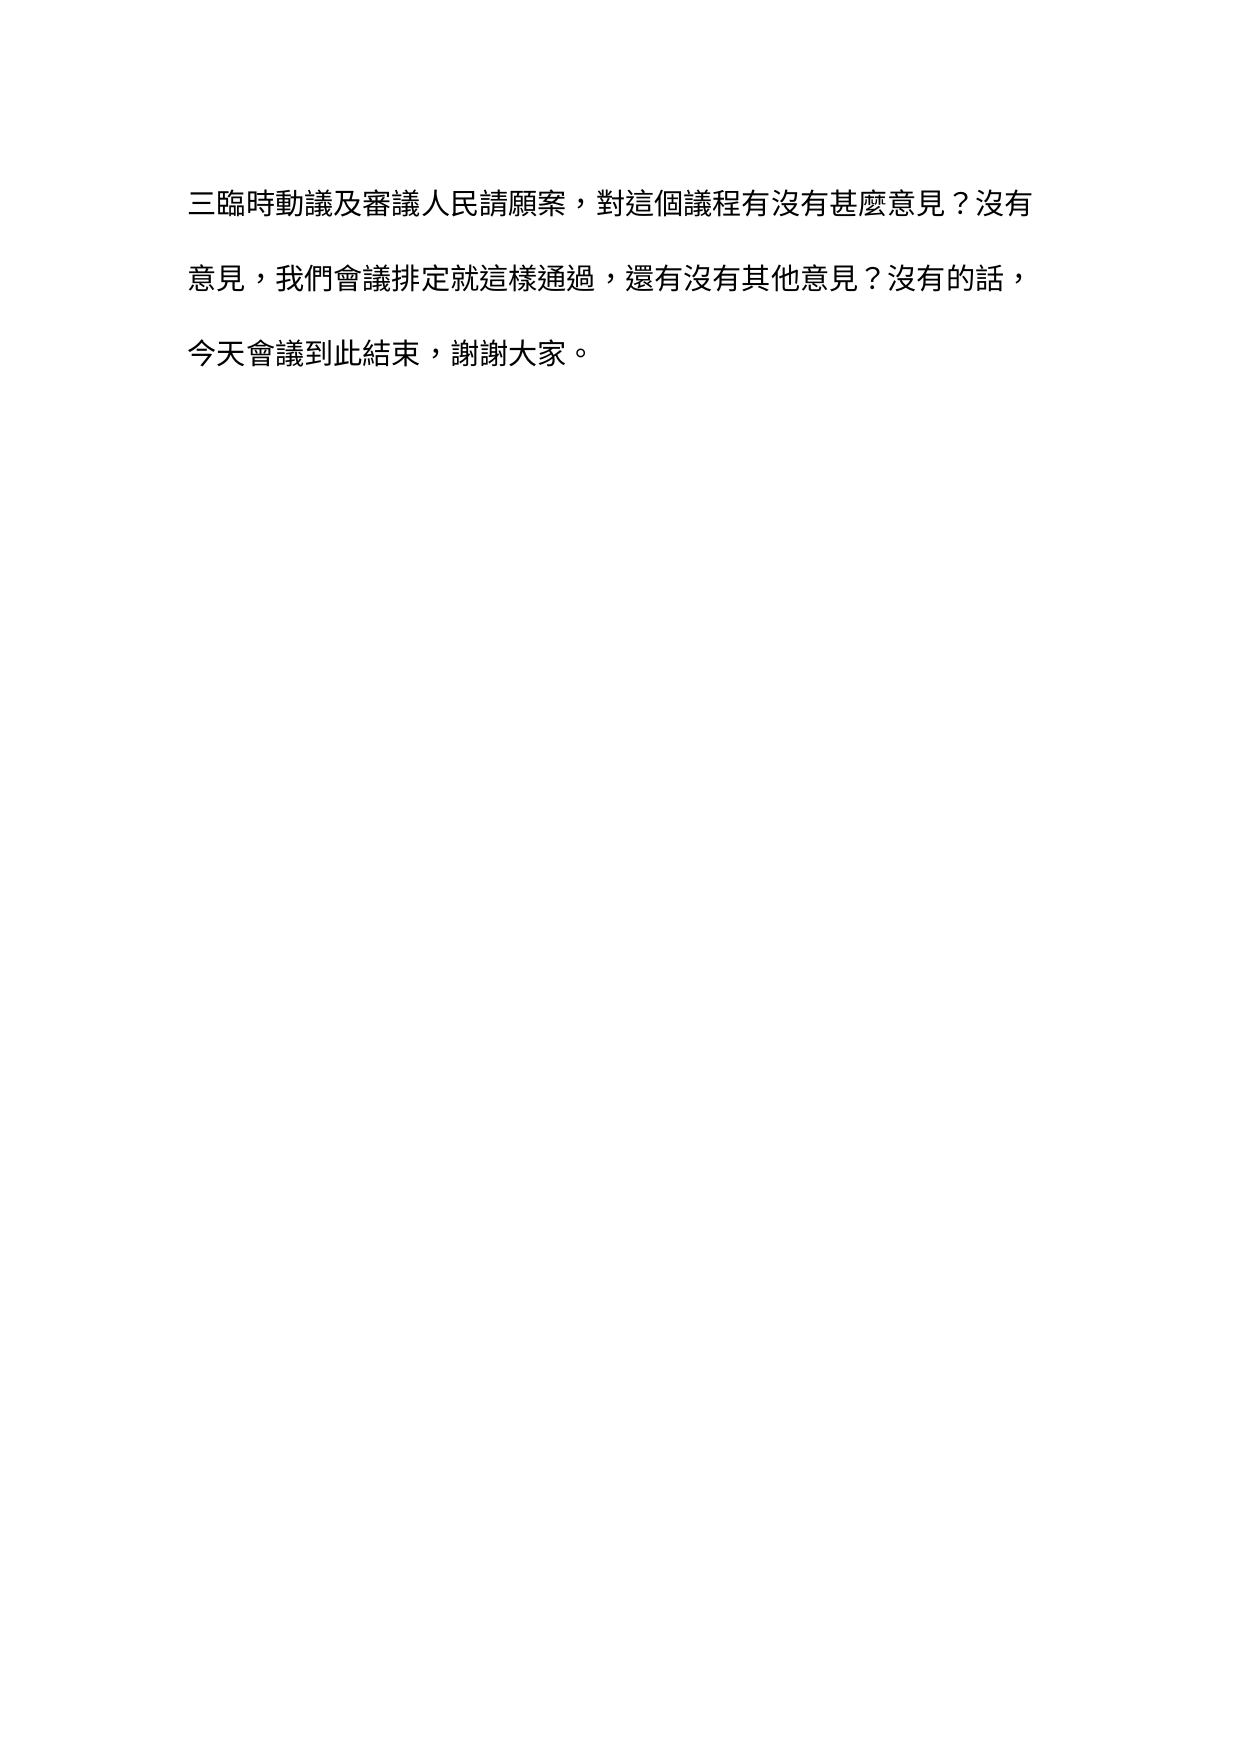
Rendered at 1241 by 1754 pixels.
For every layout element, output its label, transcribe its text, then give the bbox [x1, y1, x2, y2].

text 三臨時動議及審議人民請願案，對這個議程有沒有甚麼意見？沒有意見，我們會議排定就這樣通過，還有沒有其他意見？沒有的話，今天會議到此結束，謝謝大家。 [187, 164, 1053, 389]
